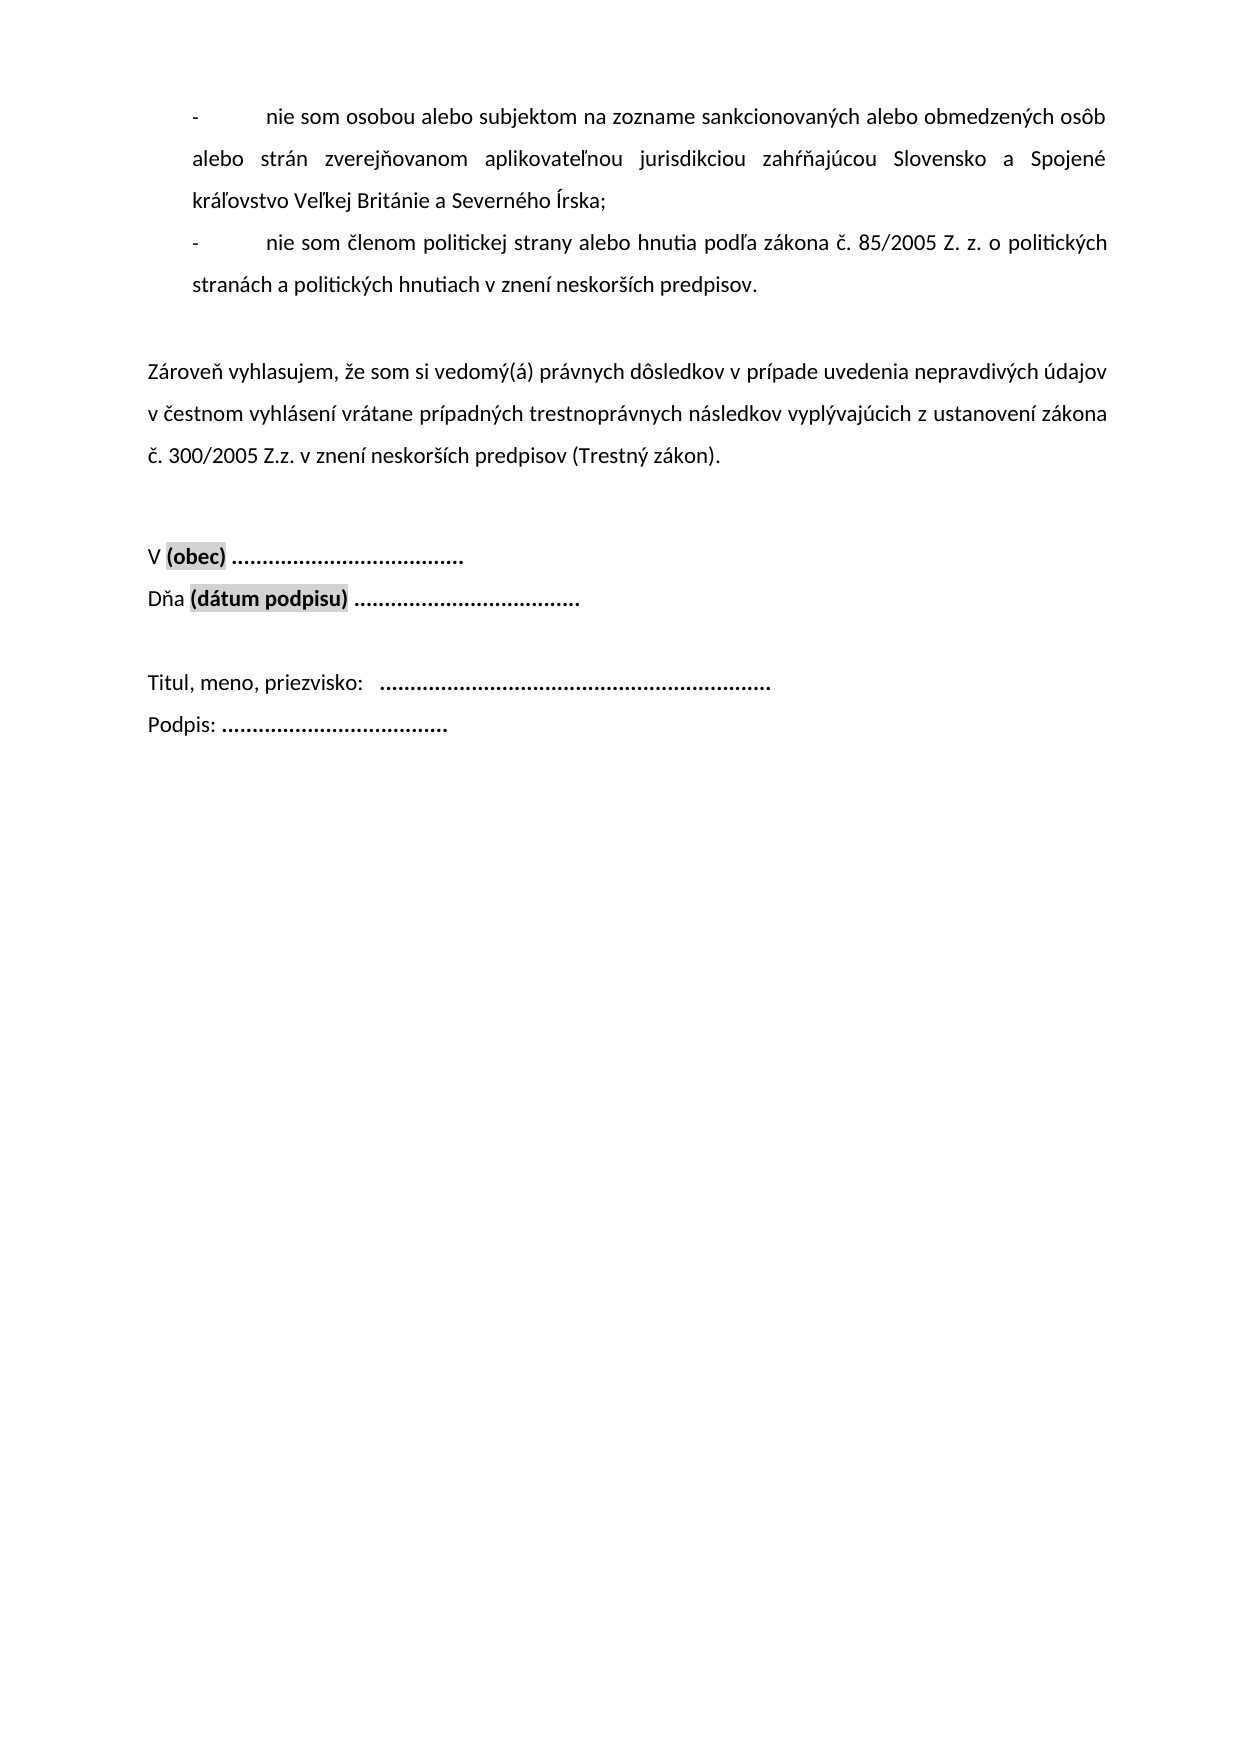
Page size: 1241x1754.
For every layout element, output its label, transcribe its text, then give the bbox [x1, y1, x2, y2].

list nie som členom politickej strany alebo hnutia podľa zákona č. 85/2005 Z. z. o politických stranách a politických hnutiach v znení neskorších predpisov. [192, 228, 1107, 298]
text Dňa (dátum podpisu) ..................................... [148, 584, 1107, 612]
list nie som osobou alebo subjektom na zozname sankcionovaných alebo obmedzených osôb alebo strán zverejňovanom aplikovateľnou jurisdikciou zahŕňajúcou Slovensko a Spojené kráľovstvo Veľkej Británie a Severného Írska; [192, 102, 1107, 214]
text Zároveň vyhlasujem, že som si vedomý(á) právnych dôsledkov v prípade uvedenia nepravdivých údajov v čestnom vyhlásení vrátane prípadných trestnoprávnych následkov vyplývajúcich z ustanovení zákona č. 300/2005 Z.z. v znení neskorších predpisov (Trestný zákon). [148, 357, 1107, 469]
text Podpis: ..................................... [148, 710, 1107, 738]
text Titul, meno, priezvisko: ................................................................ [148, 668, 1107, 696]
text V (obec) ...................................... [148, 542, 1107, 570]
